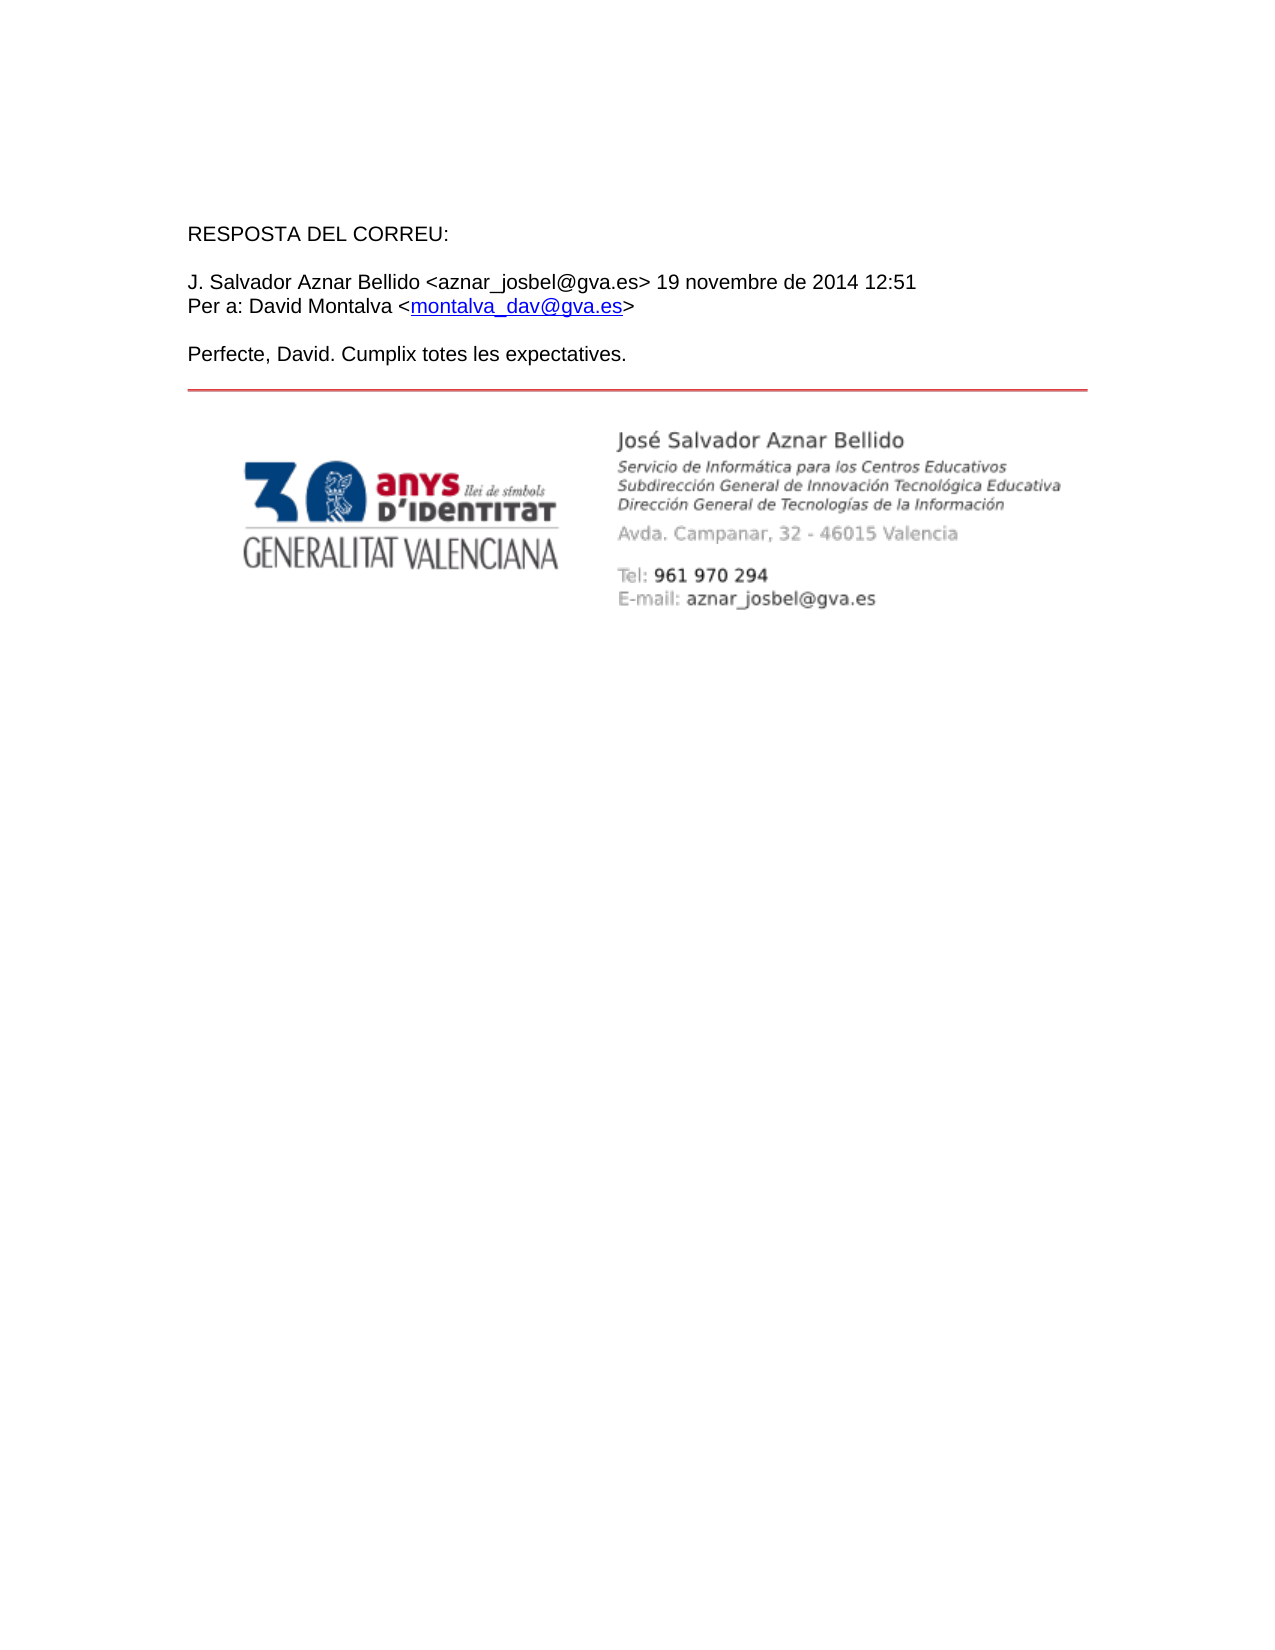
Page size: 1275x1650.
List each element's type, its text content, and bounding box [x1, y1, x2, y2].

text RESPOSTA DEL CORREU: [187, 222, 1087, 246]
text Perfecte, David. Cumplix totes les expectatives. [187, 342, 1087, 366]
text J. Salvador Aznar Bellido <aznar_josbel@gva.es> 19 novembre de 2014 12:51 [187, 270, 1087, 294]
picture [187, 389, 1088, 652]
text Per a: David Montalva <montalva_dav@gva.es> [187, 294, 1087, 318]
